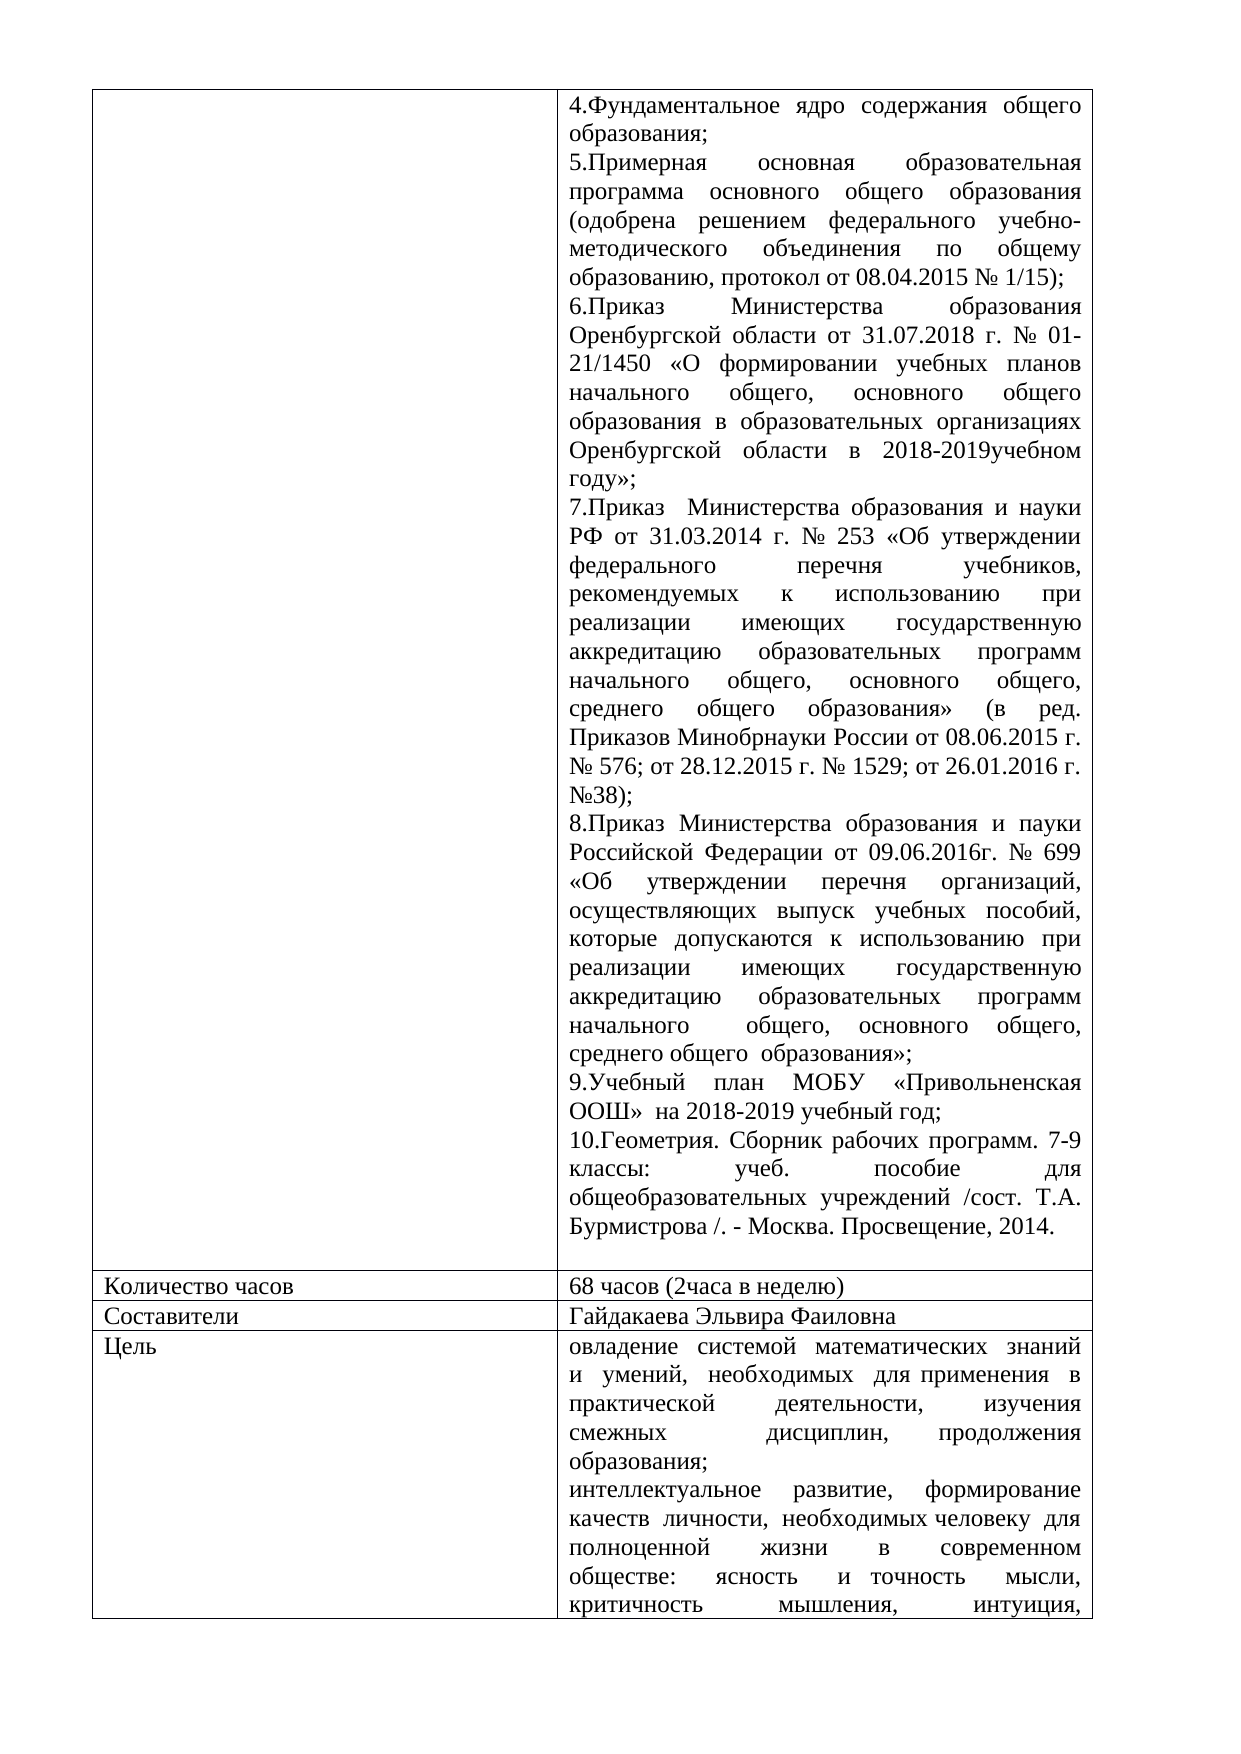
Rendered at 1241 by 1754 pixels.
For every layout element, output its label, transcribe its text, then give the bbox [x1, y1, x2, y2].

table_cell [93, 90, 557, 1270]
table_cell овладение системой математических знаний и умений, необходимых для применения в практической деятельности, изучения смежных дисциплин, продолжения образования; интеллектуальное развитие, формирование качеств личности, необходимых человеку для полноценной жизни в современном обществе: ясность и точность мысли, критичность мышления, интуиция, [558, 1331, 1092, 1618]
table_cell Составители [93, 1301, 557, 1330]
table_cell 68 часов (2часа в неделю) [558, 1271, 1092, 1300]
table_cell Цель [93, 1331, 557, 1618]
table_cell Количество часов [93, 1271, 557, 1300]
table_cell Гайдакаева Эльвира Фаиловна [558, 1301, 1092, 1330]
table_cell 4.Фундаментальное ядро содержания общего образования; 5.Примерная основная образовательная программа основного общего образования (одобрена решением федерального учебно-методического объединения по общему образованию, протокол от 08.04.2015 № 1/15); 6.Приказ Министерства образования Оренбургской области от 31.07.2018 г. № 01-21/1450 «О формировании учебных планов начального общего, основного общего образования в образовательных организациях Оренбургской области в 2018-2019учебном году»; 7.Приказ Министерства образования и науки РФ от 31.03.2014 г. № 253 «Об утверждении федерального перечня учебников, рекомендуемых к использованию при реализации имеющих государственную аккредитацию образовательных программ начального общего, основного общего, среднего общего образования» (в ред. Приказов Минобрнауки России от 08.06.2015 г. № 576; от 28.12.2015 г. № 1529; от 26.01.2016 г. №38); 8.Приказ Министерства образования и пауки Российской Федерации от 09.06.2016г. № 699 «Об утверждении перечня организаций, осуществляющих выпуск учебных пособий, которые допускаются к использованию при реализации имеющих государственную аккредитацию образовательных программ начального общего, основного общего, среднего общего образования»; 9.Учебный план МОБУ «Привольненская ООШ» на 2018-2019 учебный год; 10.Геометрия. Сборник рабочих программ. 7-9 классы: учеб. пособие для общеобразовательных учреждений /сост. Т.А. Бурмистрова /. - Москва. Просвещение, 2014. [558, 90, 1092, 1270]
